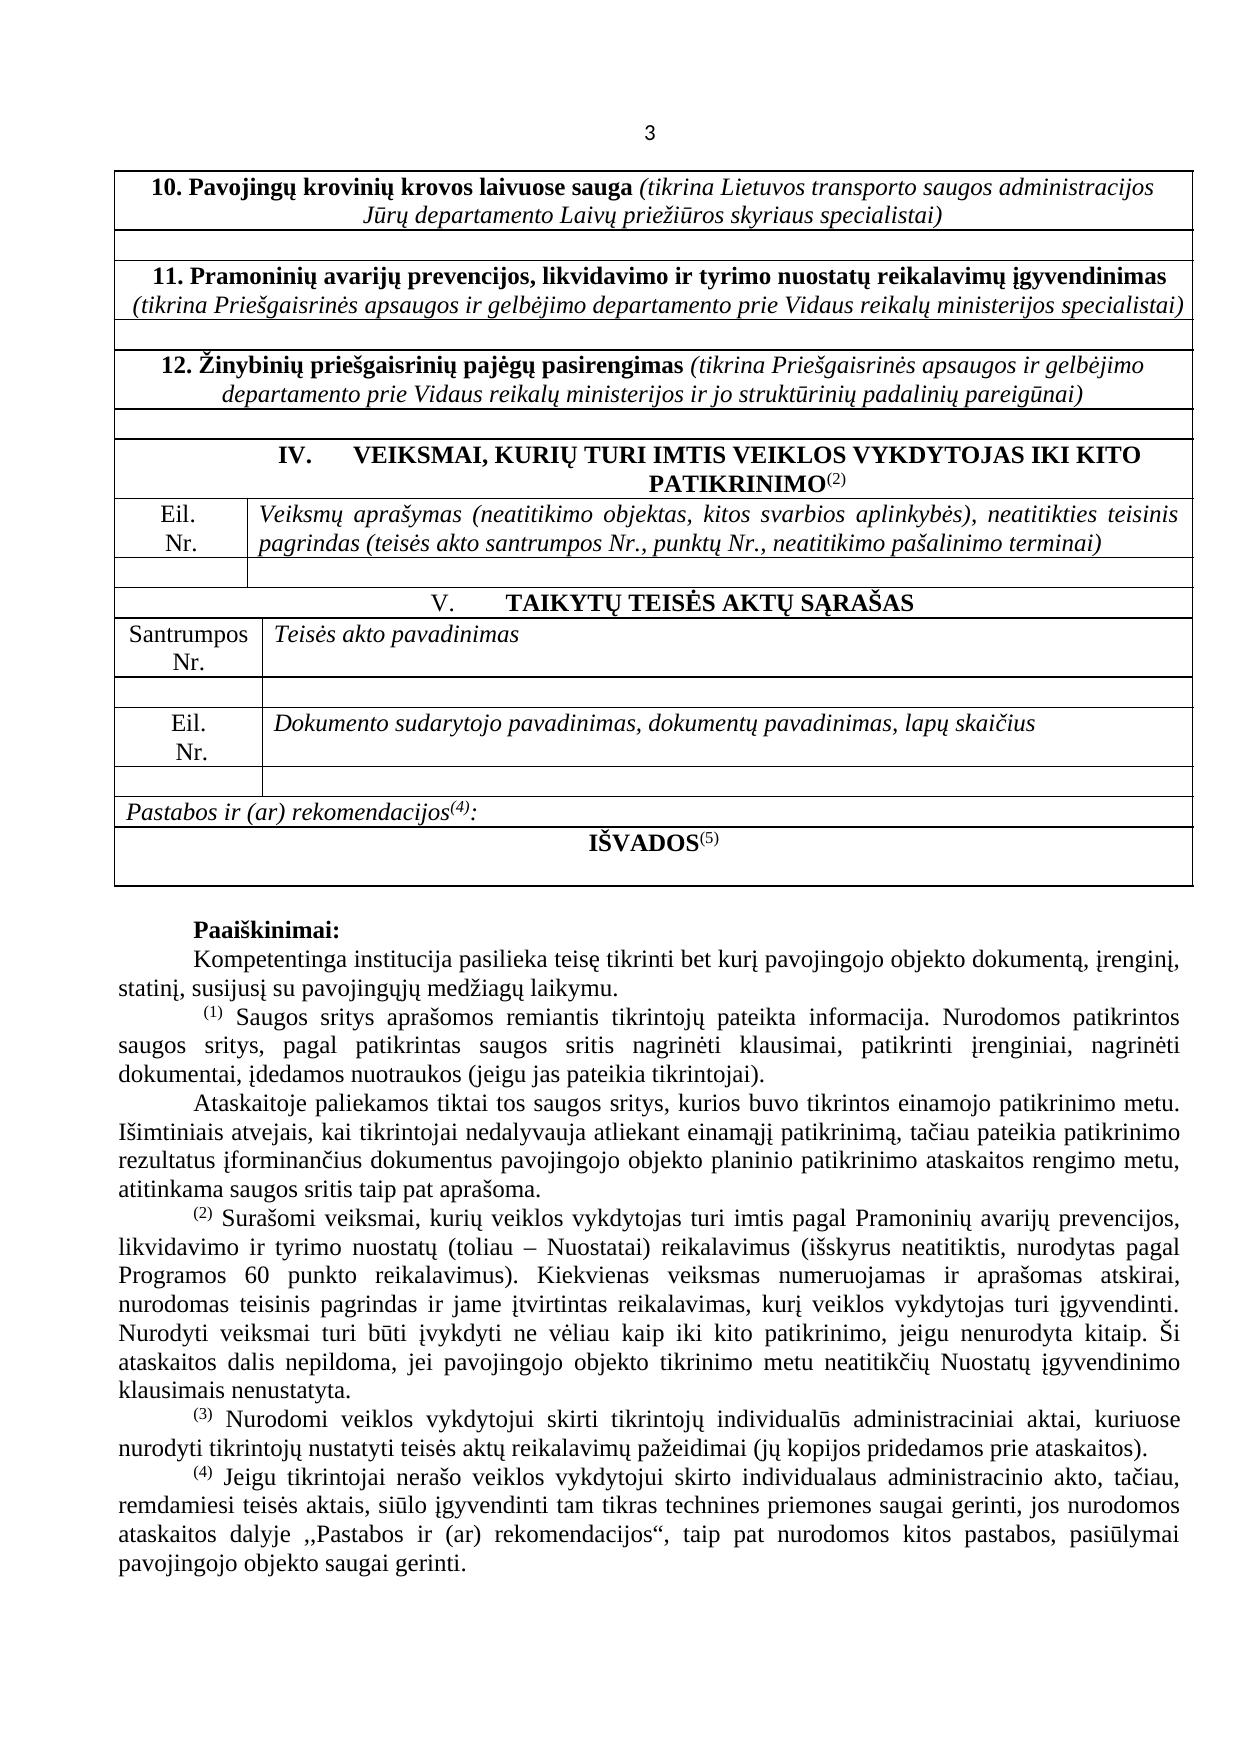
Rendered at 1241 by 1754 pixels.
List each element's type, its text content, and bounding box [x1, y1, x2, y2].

table_cell [115, 410, 1192, 438]
text Paaiškinimai: [118, 916, 1181, 944]
table_cell [263, 678, 1192, 706]
table_cell Dokumento sudarytojo pavadinimas, dokumentų pavadinimas, lapų skaičius [263, 708, 1192, 766]
text Ataskaitoje paliekamos tiktai tos saugos sritys, kurios buvo tikrintos einamojo patikrinimo metu. Išimtiniais atvejais, kai tikrintojai nedalyvauja atliekant einamąjį patikrinimą, tačiau pateikia patikrinimo rezultatus įforminančius dokumentus pavojingojo objekto planinio patikrinimo ataskaitos rengimo metu, atitinkama saugos sritis taip pat aprašoma. [118, 1088, 1181, 1203]
table_cell Veiksmų aprašymas (neatitikimo objektas, kitos svarbios aplinkybės), neatitikties teisinis pagrindas (teisės akto santrumpos Nr., punktų Nr., neatitikimo pašalinimo terminai) [248, 499, 1192, 556]
table_cell 12. Žinybinių priešgaisrinių pajėgų pasirengimas (tikrina Priešgaisrinės apsaugos ir gelbėjimo departamento prie Vidaus reikalų ministerijos ir jo struktūrinių padalinių pareigūnai) [115, 351, 1192, 408]
table_cell [115, 231, 1192, 259]
table_cell Teisės akto pavadinimas [263, 619, 1192, 676]
table_cell Eil. Nr. [115, 708, 262, 766]
table_cell [115, 678, 262, 706]
text Kompetentinga institucija pasilieka teisę tikrinti bet kurį pavojingojo objekto dokumentą, įrenginį, statinį, susijusį su pavojingųjų medžiagų laikymu. [118, 944, 1181, 1002]
text (2) Surašomi veiksmai, kurių veiklos vykdytojas turi imtis pagal Pramoninių avarijų prevencijos, likvidavimo ir tyrimo nuostatų (toliau – Nuostatai) reikalavimus (išskyrus neatitiktis, nurodytas pagal Programos 60 punkto reikalavimus). Kiekvienas veiksmas numeruojamas ir aprašomas atskirai, nurodomas teisinis pagrindas ir jame įtvirtintas reikalavimas, kurį veiklos vykdytojas turi įgyvendinti. Nurodyti veiksmai turi būti įvykdyti ne vėliau kaip iki kito patikrinimo, jeigu nenurodyta kitaip. Ši ataskaitos dalis nepildoma, jei pavojingojo objekto tikrinimo metu neatitikčių Nuostatų įgyvendinimo klausimais nenustatyta. [118, 1203, 1181, 1404]
table_cell [115, 767, 262, 796]
text (1) Saugos sritys aprašomos remiantis tikrintojų pateikta informacija. Nurodomos patikrintos saugos sritys, pagal patikrintas saugos sritis nagrinėti klausimai, patikrinti įrenginiai, nagrinėti dokumentai, įdedamos nuotraukos (jeigu jas pateikia tikrintojai). [118, 1002, 1181, 1088]
text (3) Nurodomi veiklos vykdytojui skirti tikrintojų individualūs administraciniai aktai, kuriuose nurodyti tikrintojų nustatyti teisės aktų reikalavimų pažeidimai (jų kopijos pridedamos prie ataskaitos). [118, 1404, 1181, 1462]
table_cell [248, 558, 1192, 587]
table_cell [263, 767, 1192, 796]
text (4) Jeigu tikrintojai nerašo veiklos vykdytojui skirto individualaus administracinio akto, tačiau, remdamiesi teisės aktais, siūlo įgyvendinti tam tikras technines priemones saugai gerinti, jos nurodomos ataskaitos dalyje ,,Pastabos ir (ar) rekomendacijos“, taip pat nurodomos kitos pastabos, pasiūlymai pavojingojo objekto saugai gerinti. [118, 1462, 1181, 1577]
table_cell IŠVADOS(5) [115, 828, 1192, 885]
table_cell TAIKYTŲ TEISĖS AKTŲ SĄRAŠAS [115, 588, 1192, 617]
table_cell [115, 320, 1192, 349]
table_cell VEIKSMAI, KURIŲ TURI IMTIS VEIKLOS VYKDYTOJAS IKI KITO PATIKRINIMO(2) [115, 440, 1192, 497]
table_cell Pastabos ir (ar) rekomendacijos(4): [115, 797, 1192, 826]
table_cell Santrumpos Nr. [115, 619, 262, 676]
table_cell Eil. Nr. [115, 499, 247, 556]
table_cell [115, 558, 247, 587]
table_cell 11. Pramoninių avarijų prevencijos, likvidavimo ir tyrimo nuostatų reikalavimų įgyvendinimas (tikrina Priešgaisrinės apsaugos ir gelbėjimo departamento prie Vidaus reikalų ministerijos specialistai) [115, 261, 1192, 319]
table_cell 10. Pavojingų krovinių krovos laivuose sauga (tikrina Lietuvos transporto saugos administracijos Jūrų departamento Laivų priežiūros skyriaus specialistai) [115, 172, 1192, 229]
